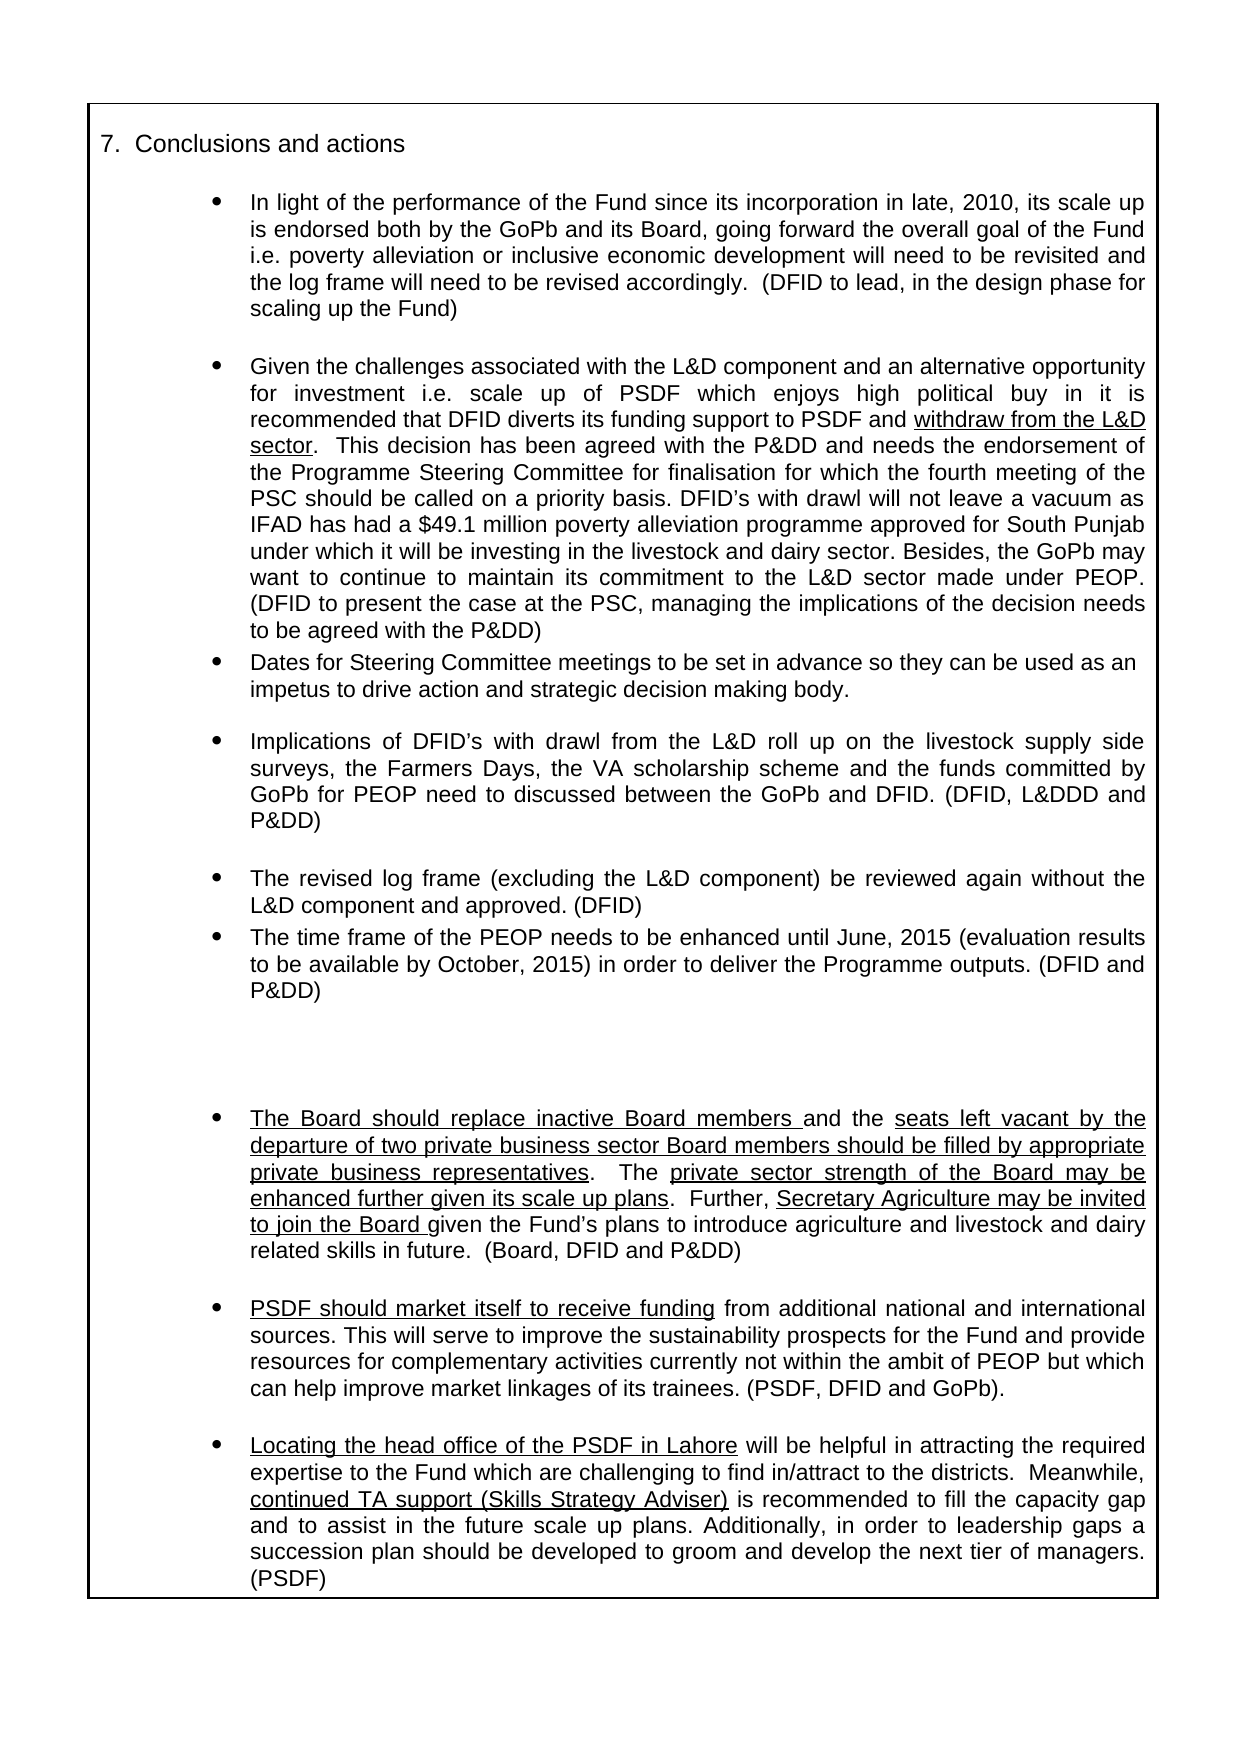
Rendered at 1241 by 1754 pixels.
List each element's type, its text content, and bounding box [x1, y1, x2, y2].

table_header 7. Conclusions and actions [90, 104, 1156, 164]
table_cell In light of the performance of the Fund since its incorporation in late, 2010, its scale up is endorsed both by the GoPb and its Board, going forward the overall goal of the Fund i.e. poverty alleviation or inclusive economic development will need to be revisited and the log frame will need to be revised accordingly. (DFID to lead, in the design phase for scaling up the Fund) Given the challenges associated with the L&D component and an alternative opportunity for investment i.e. scale up of PSDF which enjoys high political buy in it is recommended that DFID diverts its funding support to PSDF and withdraw from the L&D sector. This decision has been agreed with the P&DD and needs the endorsement of the Programme Steering Committee for finalisation for which the fourth meeting of the PSC should be called on a priority basis. DFID’s with drawl will not leave a vacuum as IFAD has had a $49.1 million poverty alleviation programme approved for South Punjab under which it will be investing in the livestock and dairy sector. Besides, the GoPb may want to continue to maintain its commitment to the L&D sector made under PEOP. (DFID to present the case at the PSC, managing the implications of the decision needs to be agreed with the P&DD) Dates for Steering Committee meetings to be set in advance so they can be used as an impetus to drive action and strategic decision making body. Implications of DFID’s with drawl from the L&D roll up on the livestock supply side surveys, the Farmers Days, the VA scholarship scheme and the funds committed by GoPb for PEOP need to discussed between the GoPb and DFID. (DFID, L&DDD and P&DD) The revised log frame (excluding the L&D component) be reviewed again without the L&D component and approved. (DFID) The time frame of the PEOP needs to be enhanced until June, 2015 (evaluation results to be available by October, 2015) in order to deliver the Programme outputs. (DFID and P&DD) The Board should replace inactive Board members and the seats left vacant by the departure of two private business sector Board members should be filled by appropriate private business representatives. The private sector strength of the Board may be enhanced further given its scale up plans. Further, Secretary Agriculture may be invited to join the Board given the Fund’s plans to introduce agriculture and livestock and dairy related skills in future. (Board, DFID and P&DD) PSDF should market itself to receive funding from additional national and international sources. This will serve to improve the sustainability prospects for the Fund and provide resources for complementary activities currently not within the ambit of PEOP but which can help improve market linkages of its trainees. (PSDF, DFID and GoPb). Locating the head office of the PSDF in Lahore will be helpful in attracting the required expertise to the Fund which are challenging to find in/attract to the districts. Meanwhile, continued TA support (Skills Strategy Adviser) is recommended to fill the capacity gap and to assist in the future scale up plans. Additionally, in order to leadership gaps a succession plan should be developed to groom and develop the next tier of managers.(PSDF) PSDF should strengthen its MIS to enable gender-based reporting and reporting that meets DFID’s quarterly operational reporting requirement. (PSDF) The log frame needs to capture the quality aspect of the training, beyond the number of people who have been trained. Inclusion of indicators reflecting the income earning impact of the training, and/or % of people who have received certified training etc needs to be considered.(PSDF) A tracer study may be conducted to ascertain the employability of recent graduates of the Skills for Employability at suitable intervals e.g. at three months, six months and one year.(DFID, CERP, PSDF) Proactive lobbying with the WB and P&DD is required to ensure that the skills policy agenda is seen through.(DFID and PSDF) Going forward the Fund should develop and articulate its outreach strategy explicitly to ensure an inclusive programme and its performance should capture outputs related to employability and quality of training. DFID should ensure that the outreach plan explores linkages with the education programme of DFID in Punjab. (PSDF and DFID) BISP has launched its training component and offering stipends as high as PKR 6,000 per head which is much higher than what PSDF is offering (Rs.1,000 for within district and Rs.3,000/month for those training outside districts). Since BISP is a national programme, the risk of a person taking advantage of both BISP and PSDF training needs to be mitigated by sharing information and ensuring maximum people can take advantage of the public funds without distorting the market. Both DFID and the PSDF Board need to pursue the matter with BISP. (Board and the DFID) Given the changes in the research agenda of the AG agreement of CERP with DFID and the delays in the surveys, the revised proposal for a cost and time extension needs to be provided by CERP at its earliest. (CERP and DFID) The proposal should also include ‘over subscription design’ RCT evaluation of the Programme as an alternative should uptake of the vouchers among the general public remain an issue. (CERP) Employers’ survey should be managed on priority basis so that PSDF has a demand side perspective which can be incorporated in the design of the skill schemes. (CERP, DFID, PSDF) Farmers Day has been a 2-day exercise (one day for awareness raising and the second day for vaccination of animals). Given the feedback received from beneficiaries about the quality of the events, the fact that these are not going to be repeated and that DFID intends to pull out of the L&D sector, it deems appropriate to drop the idea of conducting their RCT evaluation. (DFID, CERP and L&DDD). There is a need to redefine the role of the PSC as PEOP evolves from a dual sector regional Programme to a skills focused provincial initiative. The role of the PSC as the umbrella forum for rationalizing skills policy and regulatory issues should be considered. (PSC and P&DD) Both components of PEOP have encountered serious human resource hiring and retention issues. A revised incentive based policy by the GoPb is required to attract required development expertise to/for the underdeveloped regions and safeguard future DFID investments. (GoPb) Following the decision of the 2nd PSC a TA committee drawing on the members of the PSC should be constituted immediately for scrutinizing and approving the TA proposals so that the TA needs can be delivered expeditiously. (PSC) Currently there are three conflicting sets of financial projections: i) DFID internal disbursement estimates; ii) P&D annual allocation for PEOP; iii) PSDF and Livestock component disbursement figures; and iv) PC-I planning figures. The Planning and Coordination Unit will be well advised to align (ii) and (iii), reflect adjusted figures in revised PC-I and then DFID may also project its disbursements based on overall revised figures, commitment to contribute to 50% of project costs and what it has already released to the project. (P&DD) PC-I needs to be revised to accommodate: i) cost (for PSDF) and time extensions; ii) Exclusion of L&D from PEOP; and iii) reflect lean structure of PSDF and iv) Revised role and ToR for the PSC. (P&DD) P&DD to provide monthly financial statements and updates on forecasts, while DFID team to actively monitor and interpret. (P&DD) P&DD to establish standard ways of working with PIT and PSDF and hold regular operational meetings that include DFID. (P&DD) P&DD to provide details required for EoL amendment as early as possible. (P&DD) Audit reports are required for FYs’ 2010/11 and 2011/12. P&DD to provide DFID with a letter confirming the date that the audit will take place. DFID requires Annual Audited Statements from the Auditor General’s office and/or other certified auditors confirming that its funds have been used for the intended purpose. DFID’s internal compliance requires bank statements until the annual audit for 2010/11 for L&D component is conducted (being conducted along with the audit for 2011/12, in order to conform the assertion that no spend was undertaken in 2011/12. (P&DD). Management recommendations: Strengthen overall programme management, with a particular focus on financial management. Consider the use of disbursement linked indicators for any future release of funds. Establish regular operational management meetings/phone calls to cover financial management and other issues. Spend more time in districts where programme is being implemented and interacting with beneficiaries. DFID team, PIT and PSDF to draft individual lessons learned document from the last year. [90, 164, 1156, 1597]
